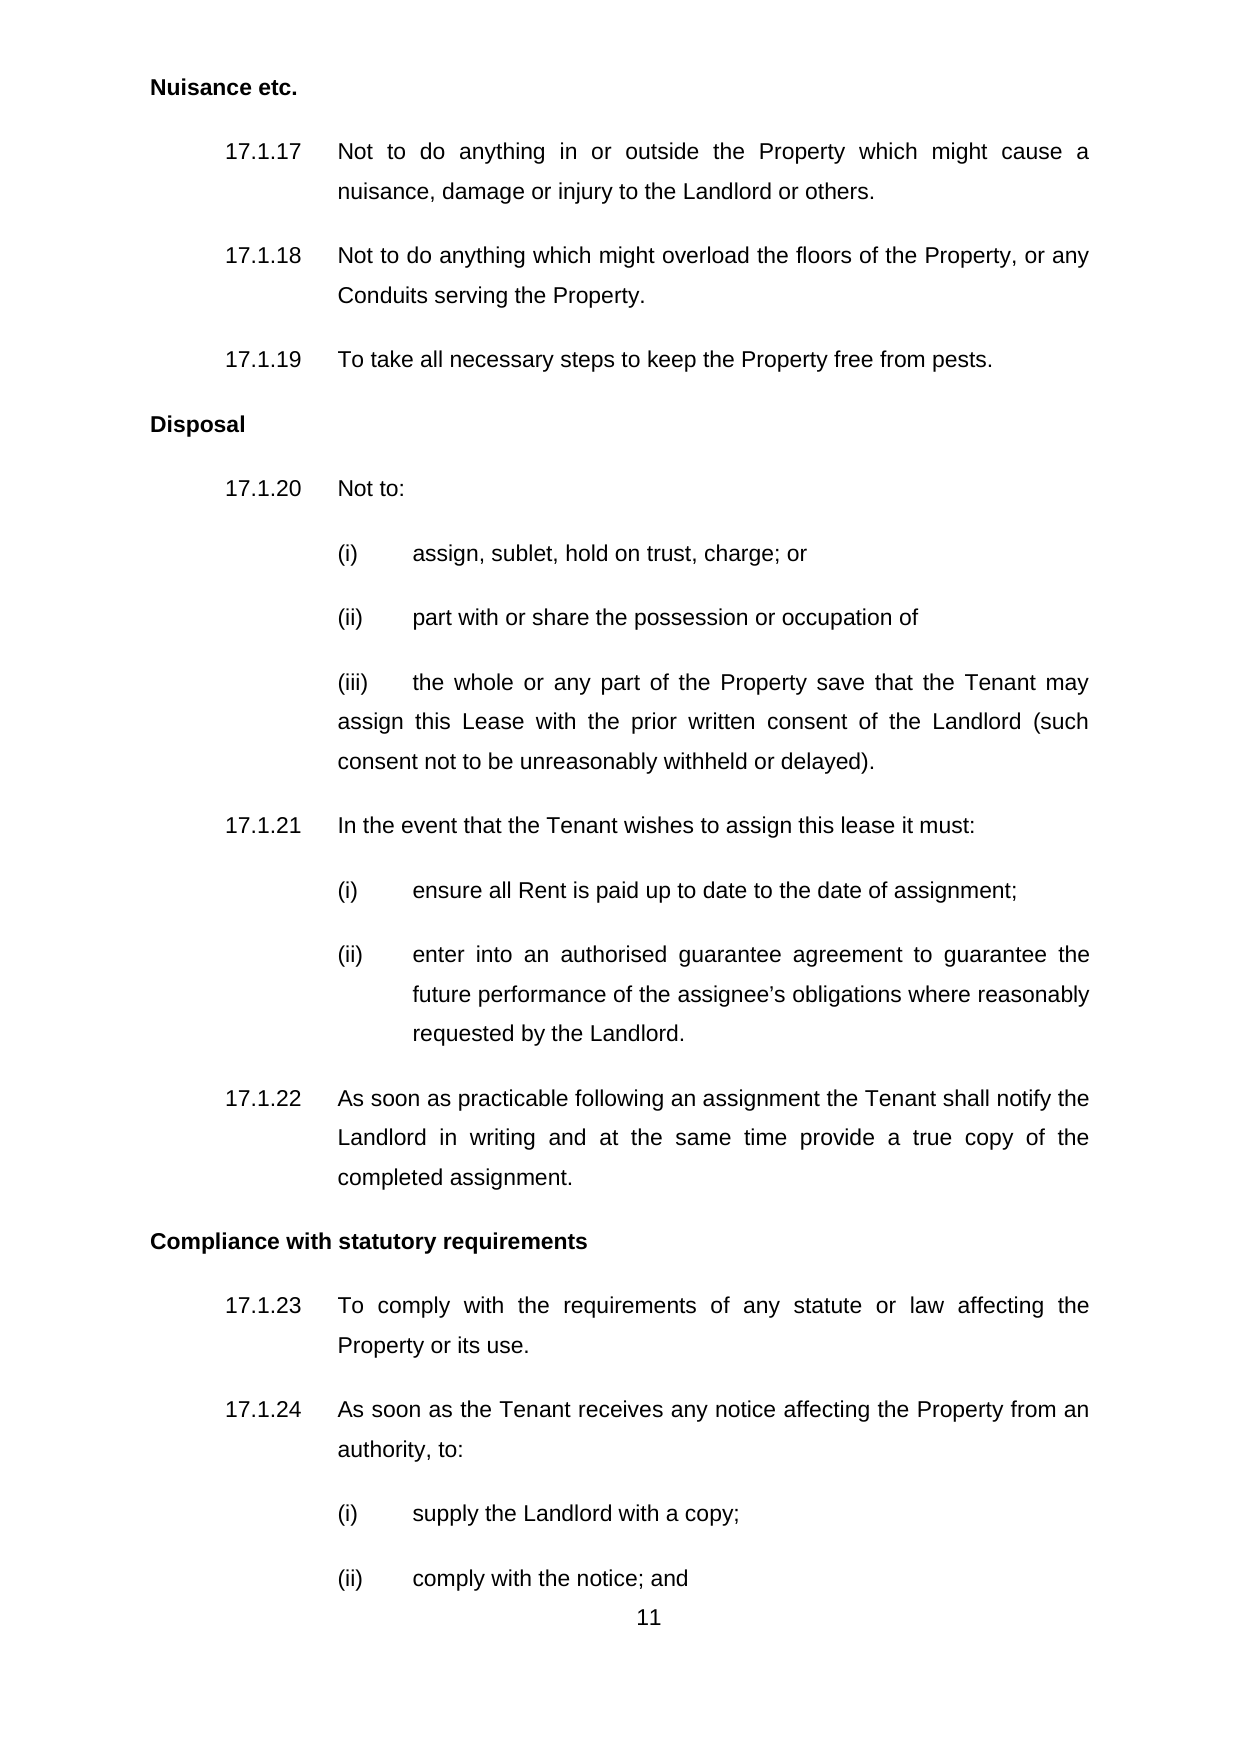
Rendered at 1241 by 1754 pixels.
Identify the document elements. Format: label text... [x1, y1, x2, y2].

subtitle To take all necessary steps to keep the Property free from pests. [225, 346, 1090, 373]
subtitle enter into an authorised guarantee agreement to guarantee the future performance of the assignee’s obligations where reasonably requested by the Landlord. [337, 941, 1090, 1046]
subtitle assign, sublet, hold on trust, charge; or [337, 540, 1090, 566]
subtitle comply with the notice; and [337, 1565, 1090, 1591]
subtitle Not to do anything which might overload the floors of the Property, or any Conduits serving the Property. [225, 242, 1090, 308]
subtitle To comply with the requirements of any statute or law affecting the Property or its use. [225, 1292, 1090, 1358]
subtitle the whole or any part of the Property save that the Tenant may assign this Lease with the prior written consent of the Landlord (such consent not to be unreasonably withheld or delayed). [337, 669, 1090, 774]
subtitle ensure all Rent is paid up to date to the date of assignment; [337, 877, 1090, 903]
subtitle Not to do anything in or outside the Property which might cause a nuisance, damage or injury to the Landlord or others. [225, 138, 1090, 204]
subtitle Disposal [150, 411, 1090, 437]
subtitle As soon as the Tenant receives any notice affecting the Property from an authority, to: [225, 1396, 1090, 1462]
subtitle As soon as practicable following an assignment the Tenant shall notify the Landlord in writing and at the same time provide a true copy of the completed assignment. [225, 1084, 1090, 1190]
subtitle Compliance with statutory requirements [150, 1228, 1090, 1254]
subtitle part with or share the possession or occupation of [337, 604, 1090, 631]
subtitle In the event that the Tenant wishes to assign this lease it must: [225, 812, 1090, 838]
subtitle Not to: [225, 475, 1090, 502]
subtitle Nuisance etc. [150, 74, 1090, 100]
subtitle supply the Landlord with a copy; [337, 1500, 1090, 1527]
